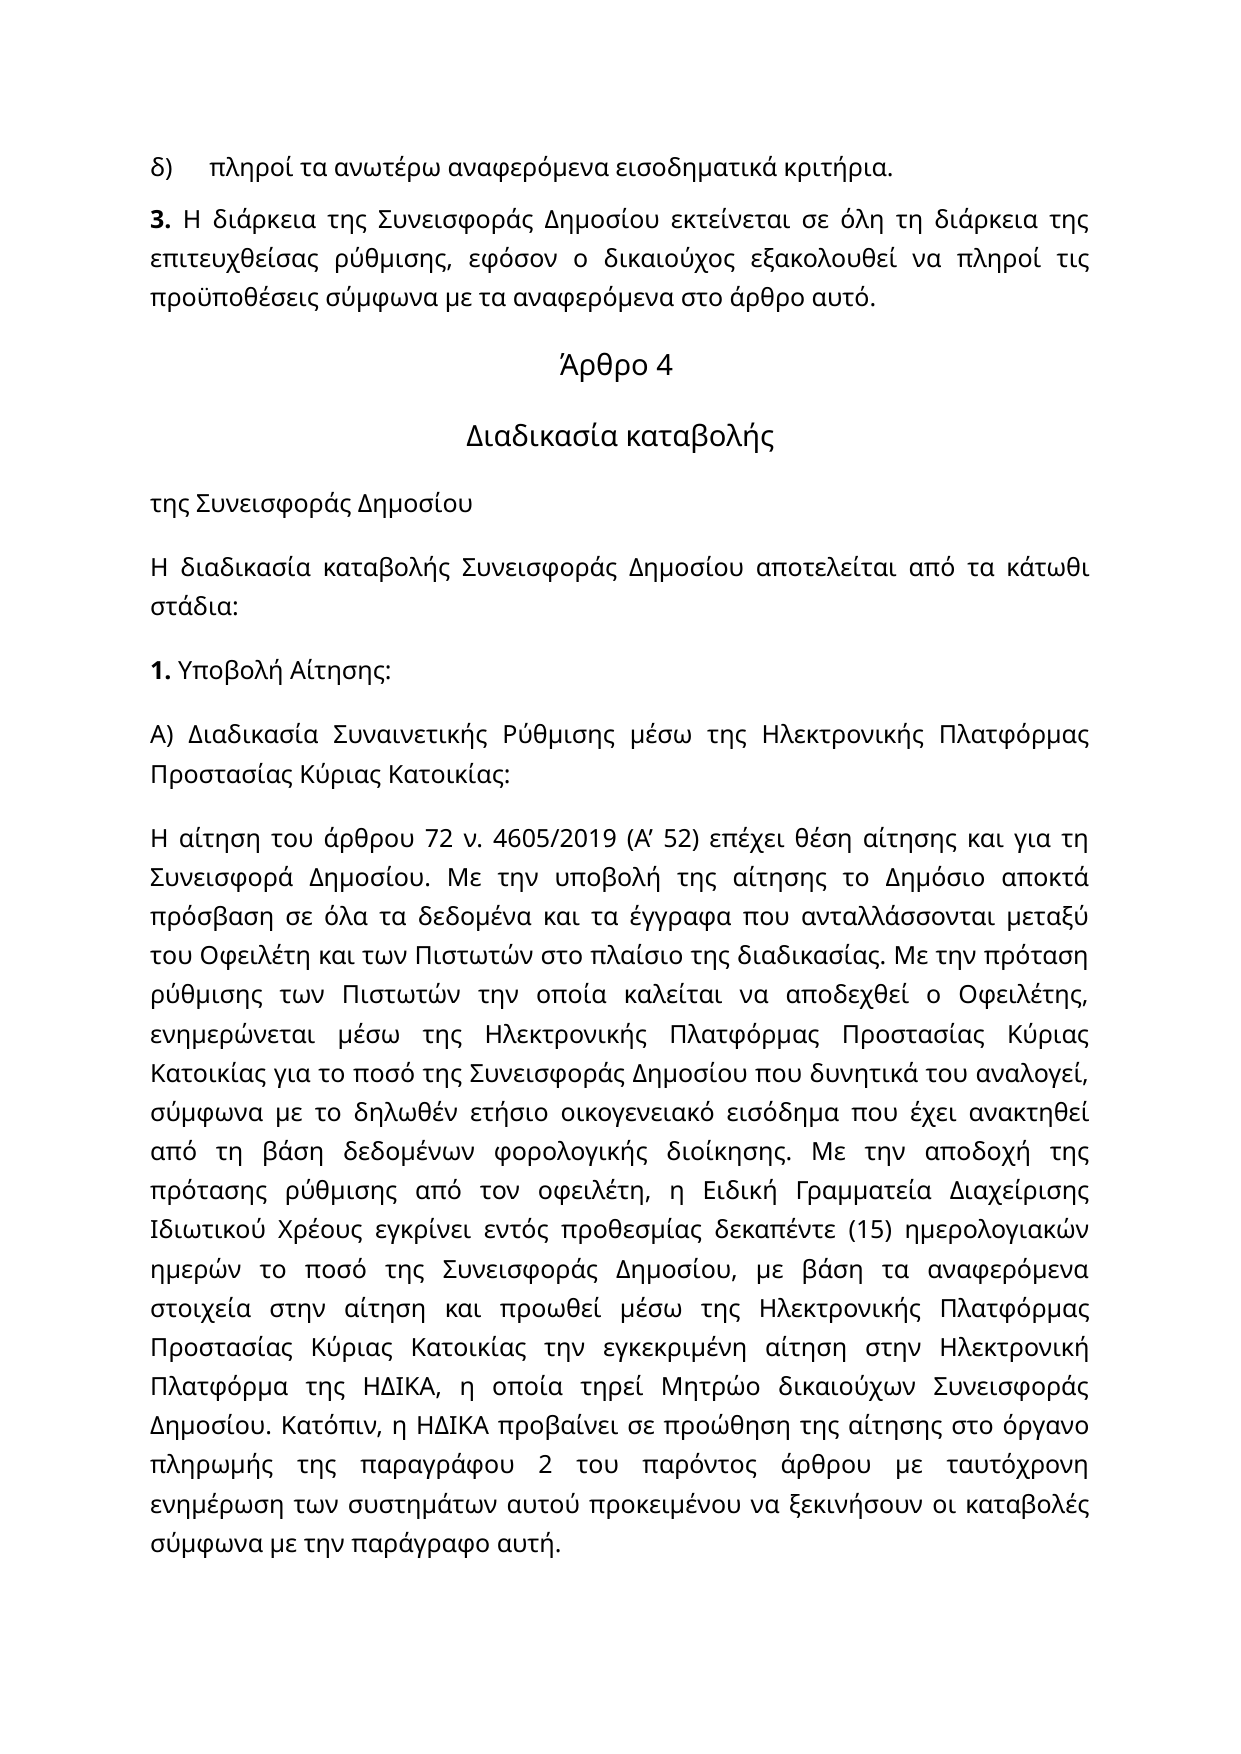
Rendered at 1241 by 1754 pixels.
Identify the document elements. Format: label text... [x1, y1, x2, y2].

text 3. Η διάρκεια της Συνεισφοράς Δημοσίου εκτείνεται σε όλη τη διάρκεια της επιτευχθείσας ρύθμισης, εφόσον ο δικαιούχος εξακολουθεί να πληροί τις προϋποθέσεις σύμφωνα με τα αναφερόμενα στο άρθρο αυτό. [150, 202, 1090, 314]
text Η διαδικασία καταβολής Συνεισφοράς Δημοσίου αποτελείται από τα κάτωθι στάδια: [150, 549, 1090, 623]
text 1. Υποβολή Αίτησης: [150, 653, 1090, 687]
subtitle Διαδικασία καταβολής [150, 415, 1090, 454]
subtitle Άρθρο 4 [150, 344, 1090, 384]
text της Συνεισφοράς Δημοσίου [150, 485, 1090, 519]
list δ) πληροί τα ανωτέρω αναφερόμενα εισοδηματικά κριτήρια. [150, 150, 1090, 184]
text Α) Διαδικασία Συναινετικής Ρύθμισης μέσω της Ηλεκτρονικής Πλατφόρμας Προστασίας Κύριας Κατοικίας: [150, 717, 1090, 790]
text Η αίτηση του άρθρου 72 ν. 4605/2019 (Α’ 52) επέχει θέση αίτησης και για τη Συνεισφορά Δημοσίου. Με την υποβολή της αίτησης το Δημόσιο αποκτά πρόσβαση σε όλα τα δεδομένα και τα έγγραφα που ανταλλάσσονται μεταξύ του Οφειλέτη και των Πιστωτών στο πλαίσιο της διαδικασίας. Με την πρόταση ρύθμισης των Πιστωτών την οποία καλείται να αποδεχθεί ο Οφειλέτης, ενημερώνεται μέσω της Ηλεκτρονικής Πλατφόρμας Προστασίας Κύριας Κατοικίας για το ποσό της Συνεισφοράς Δημοσίου που δυνητικά του αναλογεί, σύμφωνα με το δηλωθέν ετήσιο οικογενειακό εισόδημα που έχει ανακτηθεί από τη βάση δεδομένων φορολογικής διοίκησης. Με την αποδοχή της πρότασης ρύθμισης από τον οφειλέτη, η Ειδική Γραμματεία Διαχείρισης Ιδιωτικού Χρέους εγκρίνει εντός προθεσμίας δεκαπέντε (15) ημερολογιακών ημερών το ποσό της Συνεισφοράς Δημοσίου, με βάση τα αναφερόμενα στοιχεία στην αίτηση και προωθεί μέσω της Ηλεκτρονικής Πλατφόρμας Προστασίας Κύριας Κατοικίας την εγκεκριμένη αίτηση στην Ηλεκτρονική Πλατφόρμα της ΗΔΙΚΑ, η οποία τηρεί Μητρώο δικαιούχων Συνεισφοράς Δημοσίου. Κατόπιν, η ΗΔΙΚΑ προβαίνει σε προώθηση της αίτησης στο όργανο πληρωμής της παραγράφου 2 του παρόντος άρθρου με ταυτόχρονη ενημέρωση των συστημάτων αυτού προκειμένου να ξεκινήσουν οι καταβολές σύμφωνα με την παράγραφο αυτή. [150, 820, 1090, 1559]
